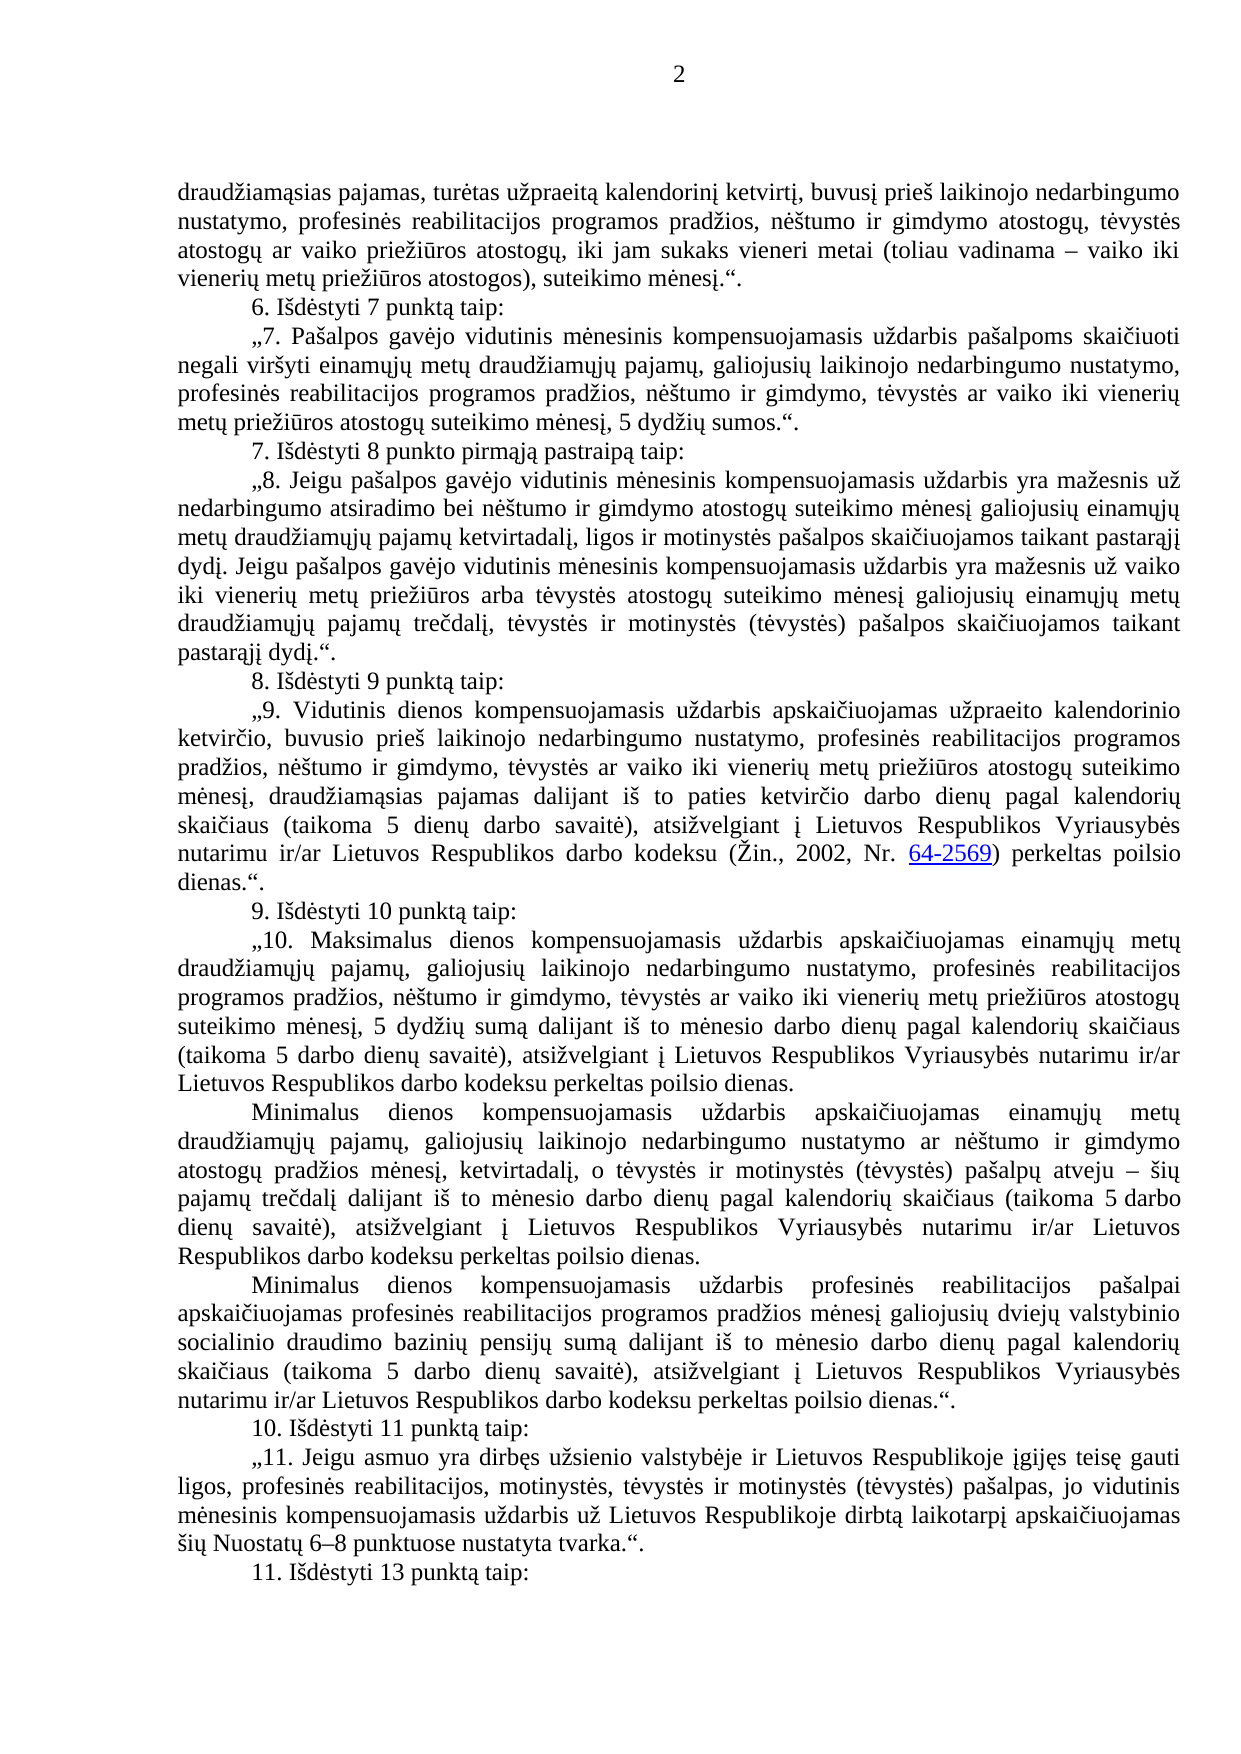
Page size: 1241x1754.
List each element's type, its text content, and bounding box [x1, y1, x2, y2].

text 7. Išdėstyti 8 punkto pirmąją pastraipą taip: [177, 436, 1181, 465]
text „9. Vidutinis dienos kompensuojamasis uždarbis apskaičiuojamas užpraeito kalendorinio ketvirčio, buvusio prieš laikinojo nedarbingumo nustatymo, profesinės reabilitacijos programos pradžios, nėštumo ir gimdymo, tėvystės ar vaiko iki vienerių metų priežiūros atostogų suteikimo mėnesį, draudžiamąsias pajamas dalijant iš to paties ketvirčio darbo dienų pagal kalendorių skaičiaus (taikoma 5 dienų darbo savaitė), atsižvelgiant į Lietuvos Respublikos Vyriausybės nutarimu ir/ar Lietuvos Respublikos darbo kodeksu (Žin., 2002, Nr. 64-2569) perkeltas poilsio dienas.“. [177, 695, 1181, 896]
text „10. Maksimalus dienos kompensuojamasis uždarbis apskaičiuojamas einamųjų metų draudžiamųjų pajamų, galiojusių laikinojo nedarbingumo nustatymo, profesinės reabilitacijos programos pradžios, nėštumo ir gimdymo, tėvystės ar vaiko iki vienerių metų priežiūros atostogų suteikimo mėnesį, 5 dydžių sumą dalijant iš to mėnesio darbo dienų pagal kalendorių skaičiaus (taikoma 5 darbo dienų savaitė), atsižvelgiant į Lietuvos Respublikos Vyriausybės nutarimu ir/ar Lietuvos Respublikos darbo kodeksu perkeltas poilsio dienas. [177, 925, 1181, 1097]
text 11. Išdėstyti 13 punktą taip: [177, 1557, 1181, 1586]
text „11. Jeigu asmuo yra dirbęs užsienio valstybėje ir Lietuvos Respublikoje įgijęs teisę gauti ligos, profesinės reabilitacijos, motinystės, tėvystės ir motinystės (tėvystės) pašalpas, jo vidutinis mėnesinis kompensuojamasis uždarbis už Lietuvos Respublikoje dirbtą laikotarpį apskaičiuojamas šių Nuostatų 6–8 punktuose nustatyta tvarka.“. [177, 1442, 1181, 1557]
text „7. Pašalpos gavėjo vidutinis mėnesinis kompensuojamasis uždarbis pašalpoms skaičiuoti negali viršyti einamųjų metų draudžiamųjų pajamų, galiojusių laikinojo nedarbingumo nustatymo, profesinės reabilitacijos programos pradžios, nėštumo ir gimdymo, tėvystės ar vaiko iki vienerių metų priežiūros atostogų suteikimo mėnesį, 5 dydžių sumos.“. [177, 321, 1181, 436]
text 8. Išdėstyti 9 punktą taip: [177, 666, 1181, 695]
text 10. Išdėstyti 11 punktą taip: [177, 1413, 1181, 1442]
text Minimalus dienos kompensuojamasis uždarbis apskaičiuojamas einamųjų metų draudžiamųjų pajamų, galiojusių laikinojo nedarbingumo nustatymo ar nėštumo ir gimdymo atostogų pradžios mėnesį, ketvirtadalį, o tėvystės ir motinystės (tėvystės) pašalpų atveju – šių pajamų trečdalį dalijant iš to mėnesio darbo dienų pagal kalendorių skaičiaus (taikoma 5 darbo dienų savaitė), atsižvelgiant į Lietuvos Respublikos Vyriausybės nutarimu ir/ar Lietuvos Respublikos darbo kodeksu perkeltas poilsio dienas. [177, 1097, 1181, 1270]
text 6. Išdėstyti 7 punktą taip: [177, 292, 1181, 321]
text „8. Jeigu pašalpos gavėjo vidutinis mėnesinis kompensuojamasis uždarbis yra mažesnis už nedarbingumo atsiradimo bei nėštumo ir gimdymo atostogų suteikimo mėnesį galiojusių einamųjų metų draudžiamųjų pajamų ketvirtadalį, ligos ir motinystės pašalpos skaičiuojamos taikant pastarąjį dydį. Jeigu pašalpos gavėjo vidutinis mėnesinis kompensuojamasis uždarbis yra mažesnis už vaiko iki vienerių metų priežiūros arba tėvystės atostogų suteikimo mėnesį galiojusių einamųjų metų draudžiamųjų pajamų trečdalį, tėvystės ir motinystės (tėvystės) pašalpos skaičiuojamos taikant pastarąjį dydį.“. [177, 465, 1181, 666]
text 9. Išdėstyti 10 punktą taip: [177, 896, 1181, 925]
text Minimalus dienos kompensuojamasis uždarbis profesinės reabilitacijos pašalpai apskaičiuojamas profesinės reabilitacijos programos pradžios mėnesį galiojusių dviejų valstybinio socialinio draudimo bazinių pensijų sumą dalijant iš to mėnesio darbo dienų pagal kalendorių skaičiaus (taikoma 5 darbo dienų savaitė), atsižvelgiant į Lietuvos Respublikos Vyriausybės nutarimu ir/ar Lietuvos Respublikos darbo kodeksu perkeltas poilsio dienas.“. [177, 1270, 1181, 1413]
text draudžiamąsias pajamas, turėtas užpraeitą kalendorinį ketvirtį, buvusį prieš laikinojo nedarbingumo nustatymo, profesinės reabilitacijos programos pradžios, nėštumo ir gimdymo atostogų, tėvystės atostogų ar vaiko priežiūros atostogų, iki jam sukaks vieneri metai (toliau vadinama – vaiko iki vienerių metų priežiūros atostogos), suteikimo mėnesį.“. [177, 177, 1181, 292]
